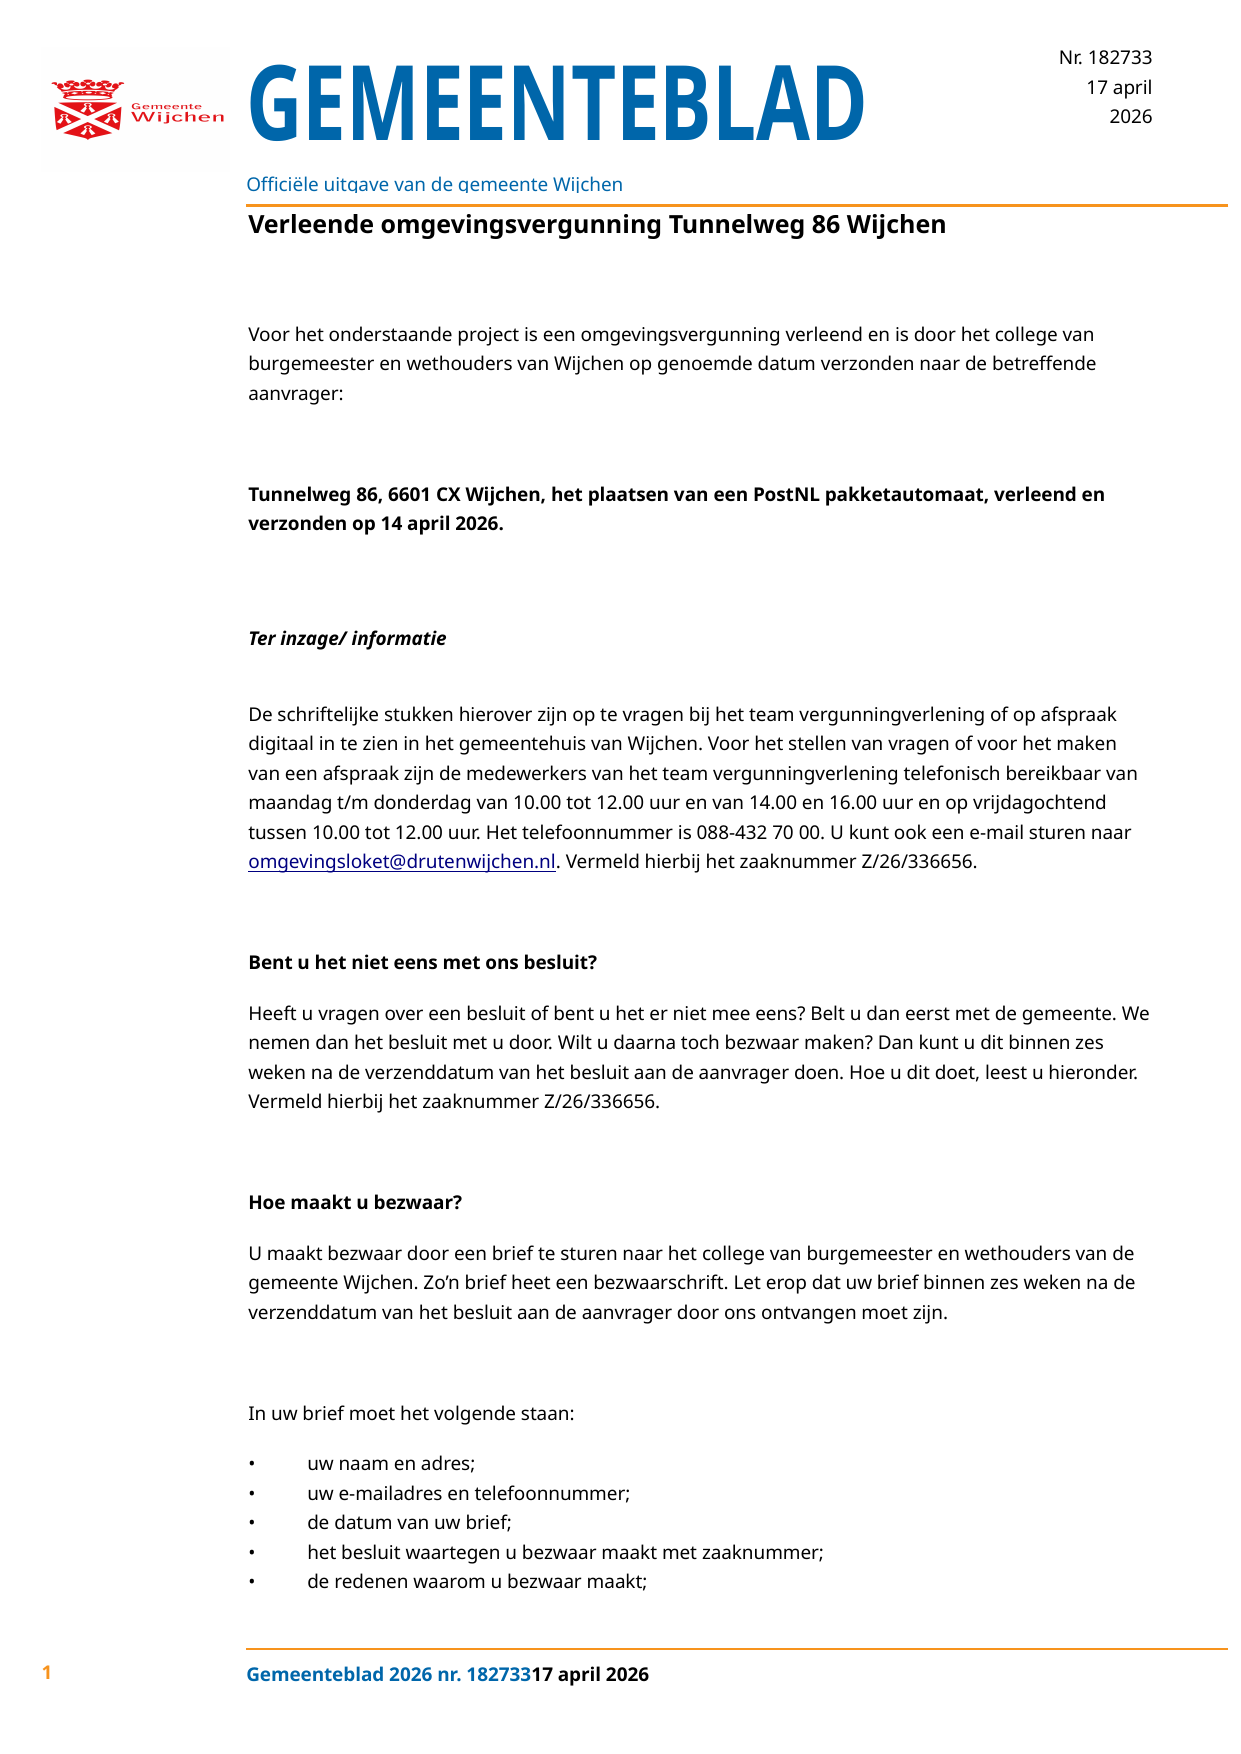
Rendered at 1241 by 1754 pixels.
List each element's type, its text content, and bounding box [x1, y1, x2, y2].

text Tunnelweg 86, 6601 CX Wijchen, het plaatsen van een PostNL pakketautomaat, verleend en verzonden op 14 april 2026. [248, 481, 1152, 536]
list uw e-mailadres en telefoonnummer; [248, 1480, 1152, 1506]
text De schriftelijke stukken hierover zijn op te vragen bij het team vergunningverlening of op afspraak digitaal in te zien in het gemeentehuis van Wijchen. Voor het stellen van vragen of voor het maken van een afspraak zijn de medewerkers van het team vergunningverlening telefonisch bereikbaar van maandag t/m donderdag van 10.00 tot 12.00 uur en van 14.00 en 16.00 uur en op vrijdagochtend tussen 10.00 tot 12.00 uur. Het telefoonnummer is 088-432 70 00. U kunt ook een e-mail sturen naar omgevingsloket@drutenwijchen.nl. Vermeld hierbij het zaaknummer Z/26/336656. [248, 701, 1152, 874]
list uw naam en adres; [248, 1450, 1152, 1476]
text Bent u het niet eens met ons besluit? [248, 949, 1152, 975]
text Verleende omgevingsvergunning Tunnelweg 86 Wijchen [248, 207, 1152, 241]
text Heeft u vragen over een besluit of bent u het er niet mee eens? Belt u dan eerst met de gemeente. We nemen dan het besluit met u door. Wilt u daarna toch bezwaar maken? Dan kunt u dit binnen zes weken na de verzenddatum van het besluit aan de aanvrager doen. Hoe u dit doet, leest u hieronder. Vermeld hierbij het zaaknummer Z/26/336656. [248, 1000, 1152, 1114]
list het besluit waartegen u bezwaar maakt met zaaknummer; [248, 1539, 1152, 1565]
text Ter inzage/ informatie [248, 625, 1152, 650]
text Hoe maakt u bezwaar? [248, 1189, 1152, 1215]
text U maakt bezwaar door een brief te sturen naar het college van burgemeester en wethouders van de gemeente Wijchen. Zo’n brief heet een bezwaarschrift. Let erop dat uw brief binnen zes weken na de verzenddatum van het besluit aan de aanvrager door ons ontvangen moet zijn. [248, 1240, 1152, 1325]
picture [41, 47, 231, 172]
list de redenen waarom u bezwaar maakt; [248, 1569, 1152, 1594]
text Voor het onderstaande project is een omgevingsvergunning verleend en is door het college van burgemeester en wethouders van Wijchen op genoemde datum verzonden naar de betreffende aanvrager: [248, 321, 1152, 406]
list de datum van uw brief; [248, 1509, 1152, 1535]
text In uw brief moet het volgende staan: [248, 1400, 1152, 1426]
